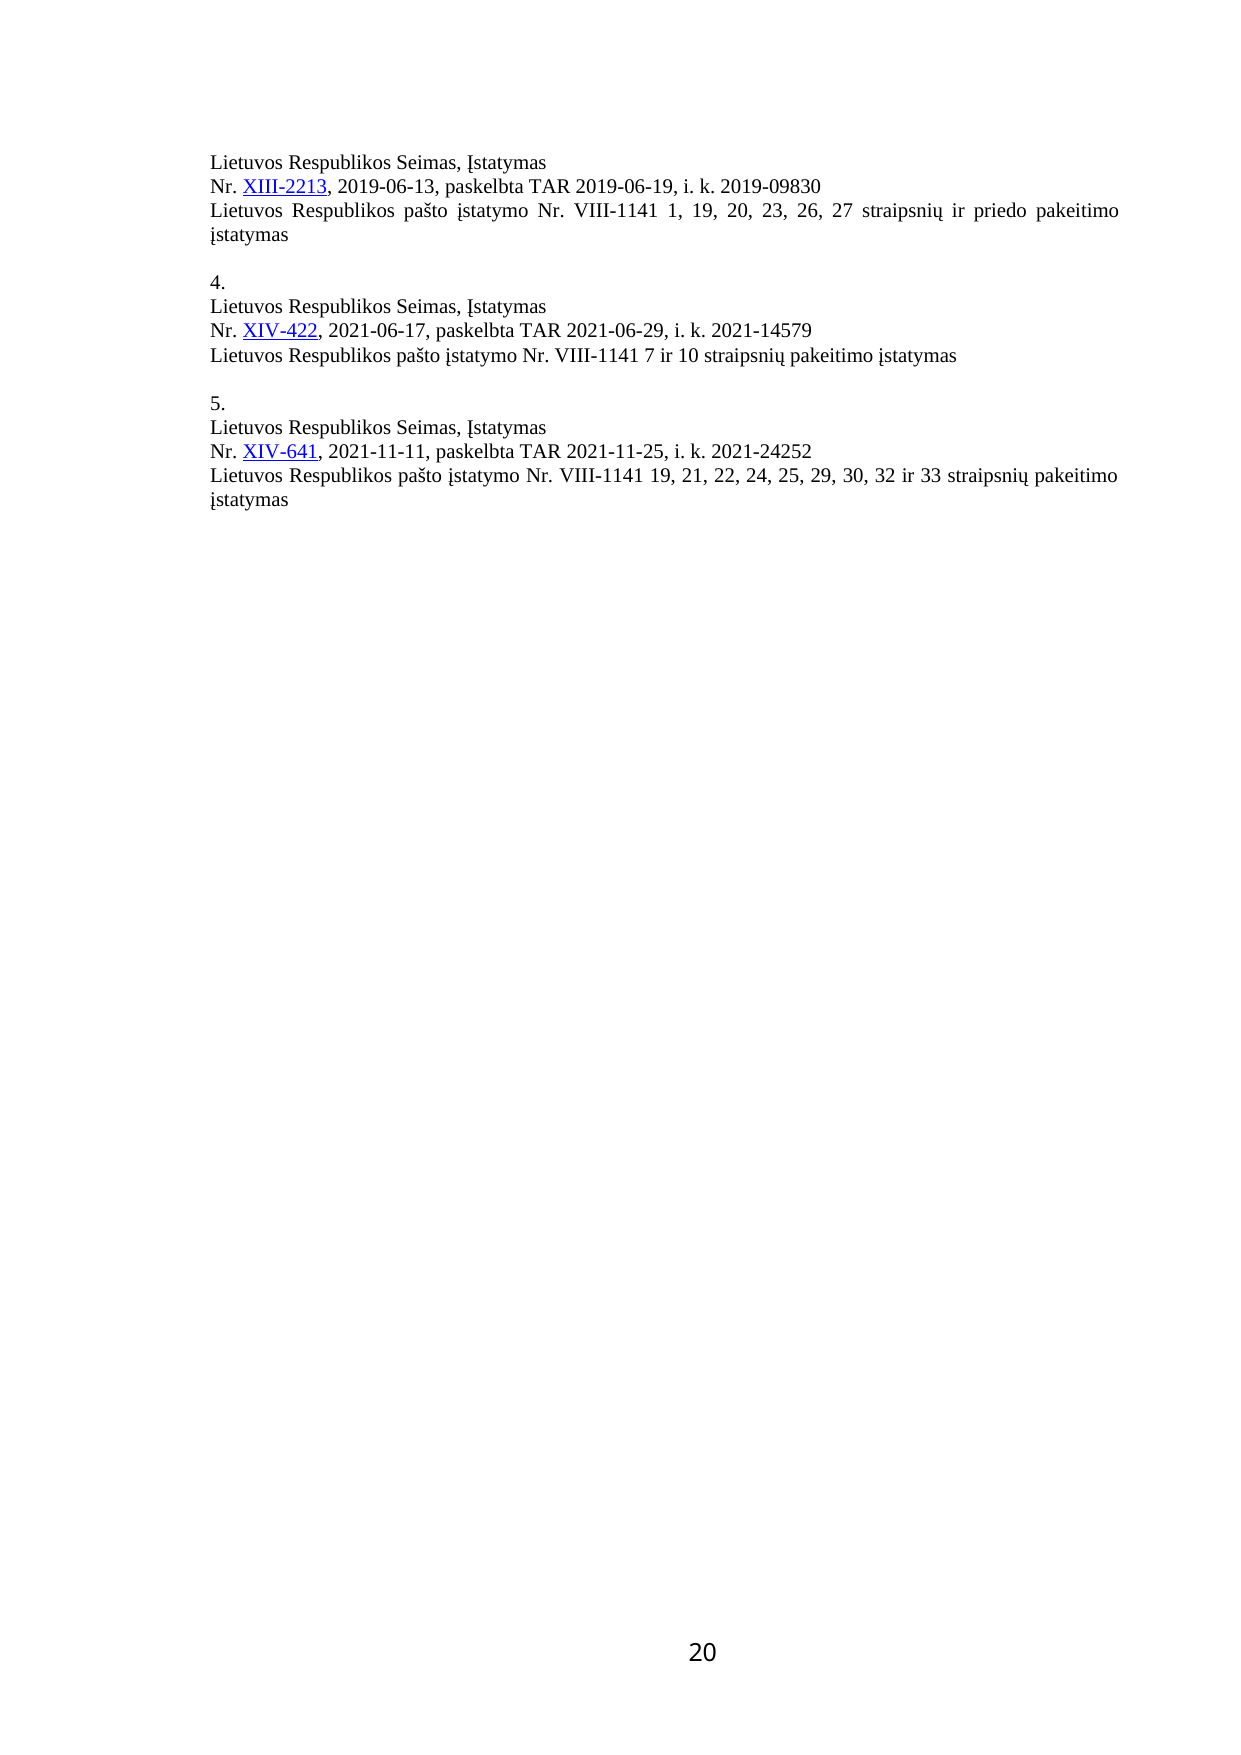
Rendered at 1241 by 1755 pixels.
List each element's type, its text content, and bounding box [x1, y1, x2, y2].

text Lietuvos Respublikos Seimas, Įstatymas [210, 415, 1120, 439]
text Lietuvos Respublikos Seimas, Įstatymas [210, 150, 1120, 174]
text 4. [210, 270, 1120, 294]
text Lietuvos Respublikos Seimas, Įstatymas [210, 294, 1120, 318]
text Nr. XIV-422, 2021-06-17, paskelbta TAR 2021-06-29, i. k. 2021-14579 [210, 318, 1120, 342]
text Lietuvos Respublikos pašto įstatymo Nr. VIII-1141 1, 19, 20, 23, 26, 27 straipsnių ir priedo pakeitimo įstatymas [210, 198, 1120, 246]
text Lietuvos Respublikos pašto įstatymo Nr. VIII-1141 7 ir 10 straipsnių pakeitimo įstatymas [210, 342, 1120, 367]
text Lietuvos Respublikos pašto įstatymo Nr. VIII-1141 19, 21, 22, 24, 25, 29, 30, 32 ir 33 straipsnių pakeitimo įstatymas [210, 463, 1120, 511]
text 5. [210, 391, 1120, 415]
text Nr. XIII-2213, 2019-06-13, paskelbta TAR 2019-06-19, i. k. 2019-09830 [210, 174, 1120, 198]
text Nr. XIV-641, 2021-11-11, paskelbta TAR 2021-11-25, i. k. 2021-24252 [210, 439, 1120, 463]
